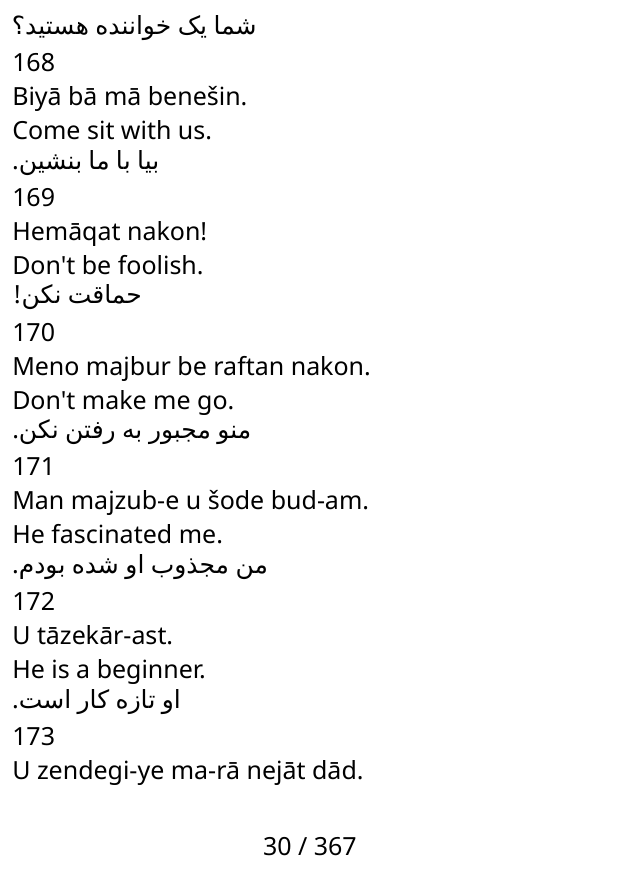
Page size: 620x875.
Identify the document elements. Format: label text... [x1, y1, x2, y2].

text 172 [12, 584, 607, 618]
text Don't be foolish. [12, 247, 607, 282]
text 168 [12, 44, 607, 79]
text بیا با ما بنشین. [12, 147, 607, 179]
text Don't make me go. [12, 382, 607, 416]
text He fascinated me. [12, 517, 607, 551]
text Come sit with us. [12, 113, 607, 147]
text شما یک خواننده هستید؟ [12, 12, 607, 44]
text منو مجبور به رفتن نکن. [12, 416, 607, 449]
text 170 [12, 314, 607, 348]
text 173 [12, 718, 607, 753]
text Meno majbur be raftan nakon. [12, 348, 607, 382]
text 171 [12, 449, 607, 483]
text او تازه کار است. [12, 686, 607, 718]
text Biyā bā mā benešin. [12, 79, 607, 113]
text Hemāqat nakon! [12, 213, 607, 247]
text 169 [12, 179, 607, 213]
text He is a beginner. [12, 652, 607, 686]
text U tāzekār-ast. [12, 618, 607, 652]
text U zendegi-ye ma-rā nejāt dād. [12, 753, 607, 787]
text Man majzub-e u šode bud-am. [12, 483, 607, 517]
text من مجذوب او شده بودم. [12, 551, 607, 584]
text حماقت نکن! [12, 282, 607, 314]
